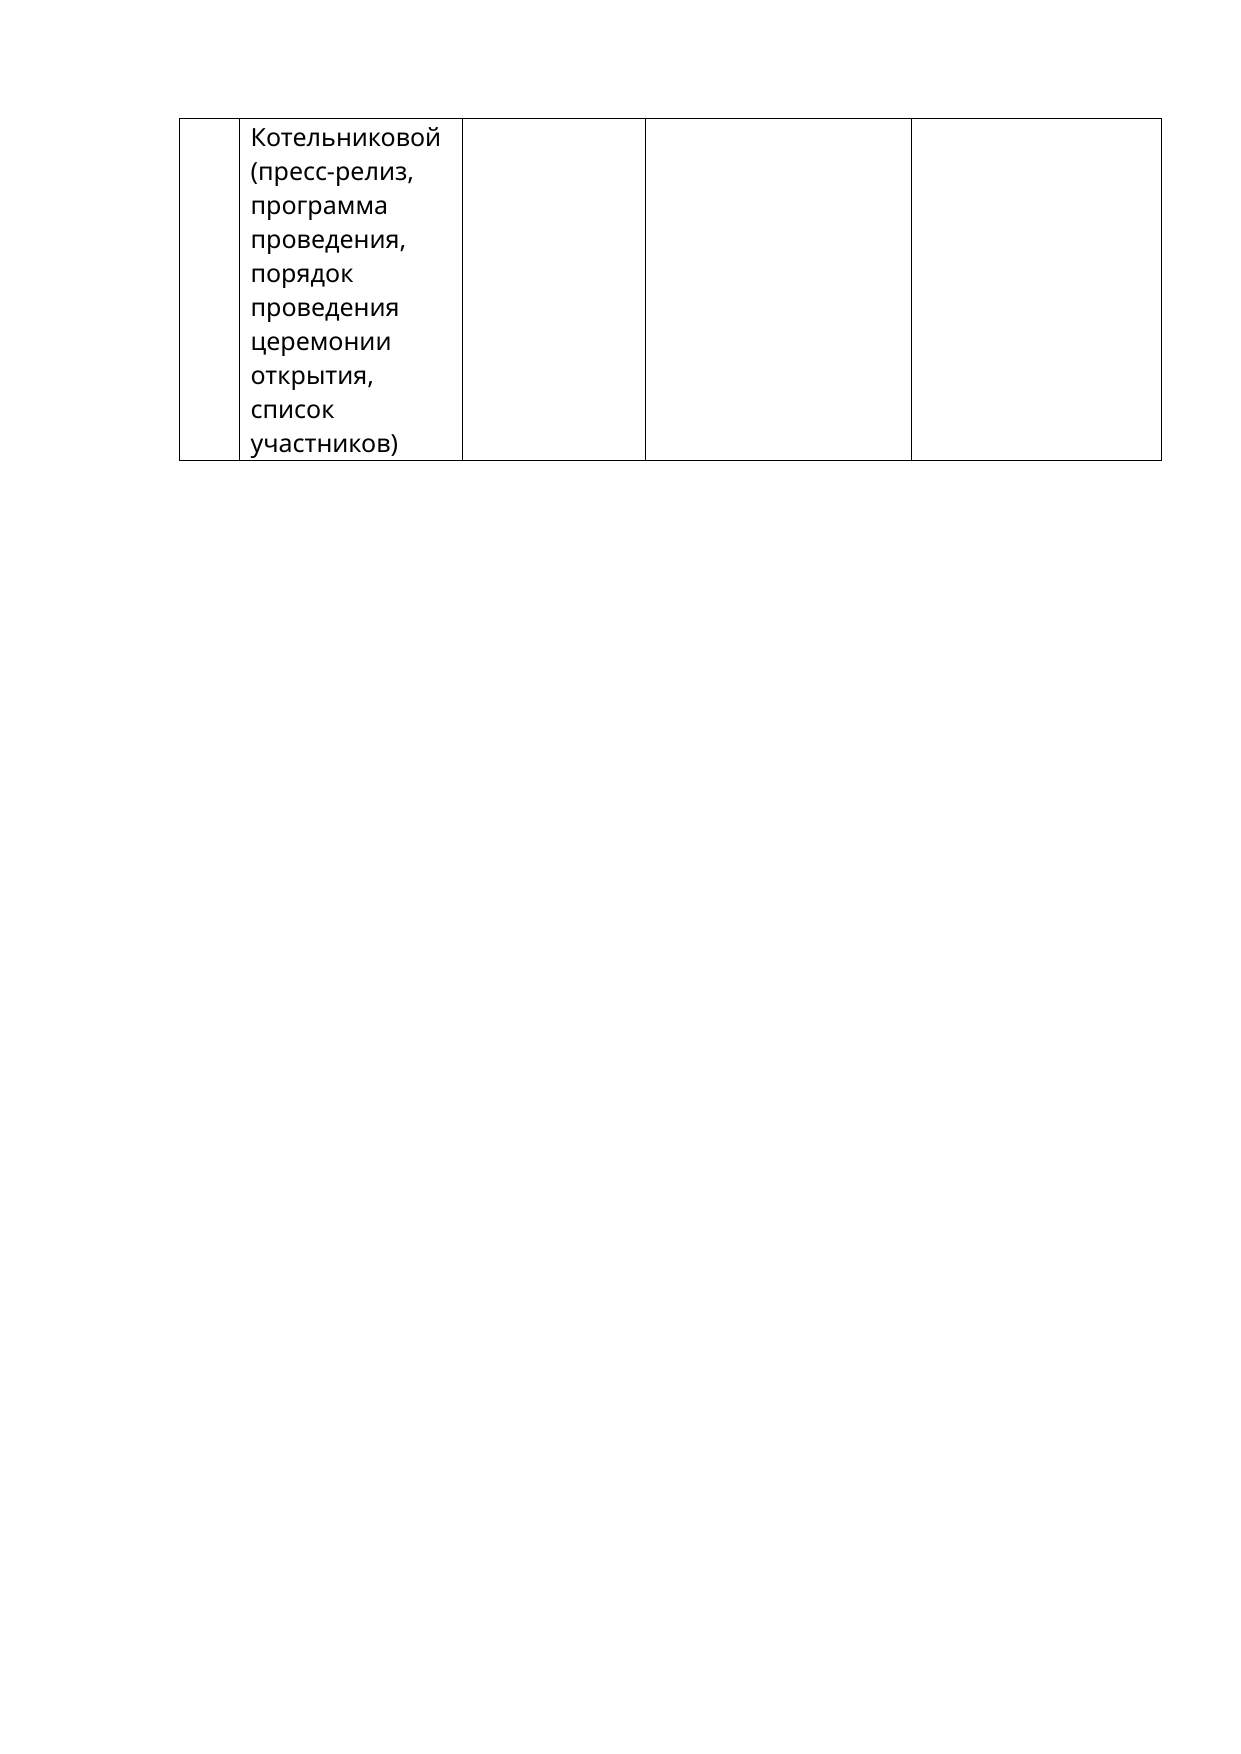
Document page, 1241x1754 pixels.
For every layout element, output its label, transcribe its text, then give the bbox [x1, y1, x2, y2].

table_cell [180, 119, 239, 460]
table_cell [463, 119, 645, 460]
table_cell [912, 119, 1161, 460]
table_cell [646, 119, 911, 460]
table_cell Котельниковой (пресс-релиз, программа проведения, порядок проведения церемонии открытия, список участников) [240, 119, 462, 460]
